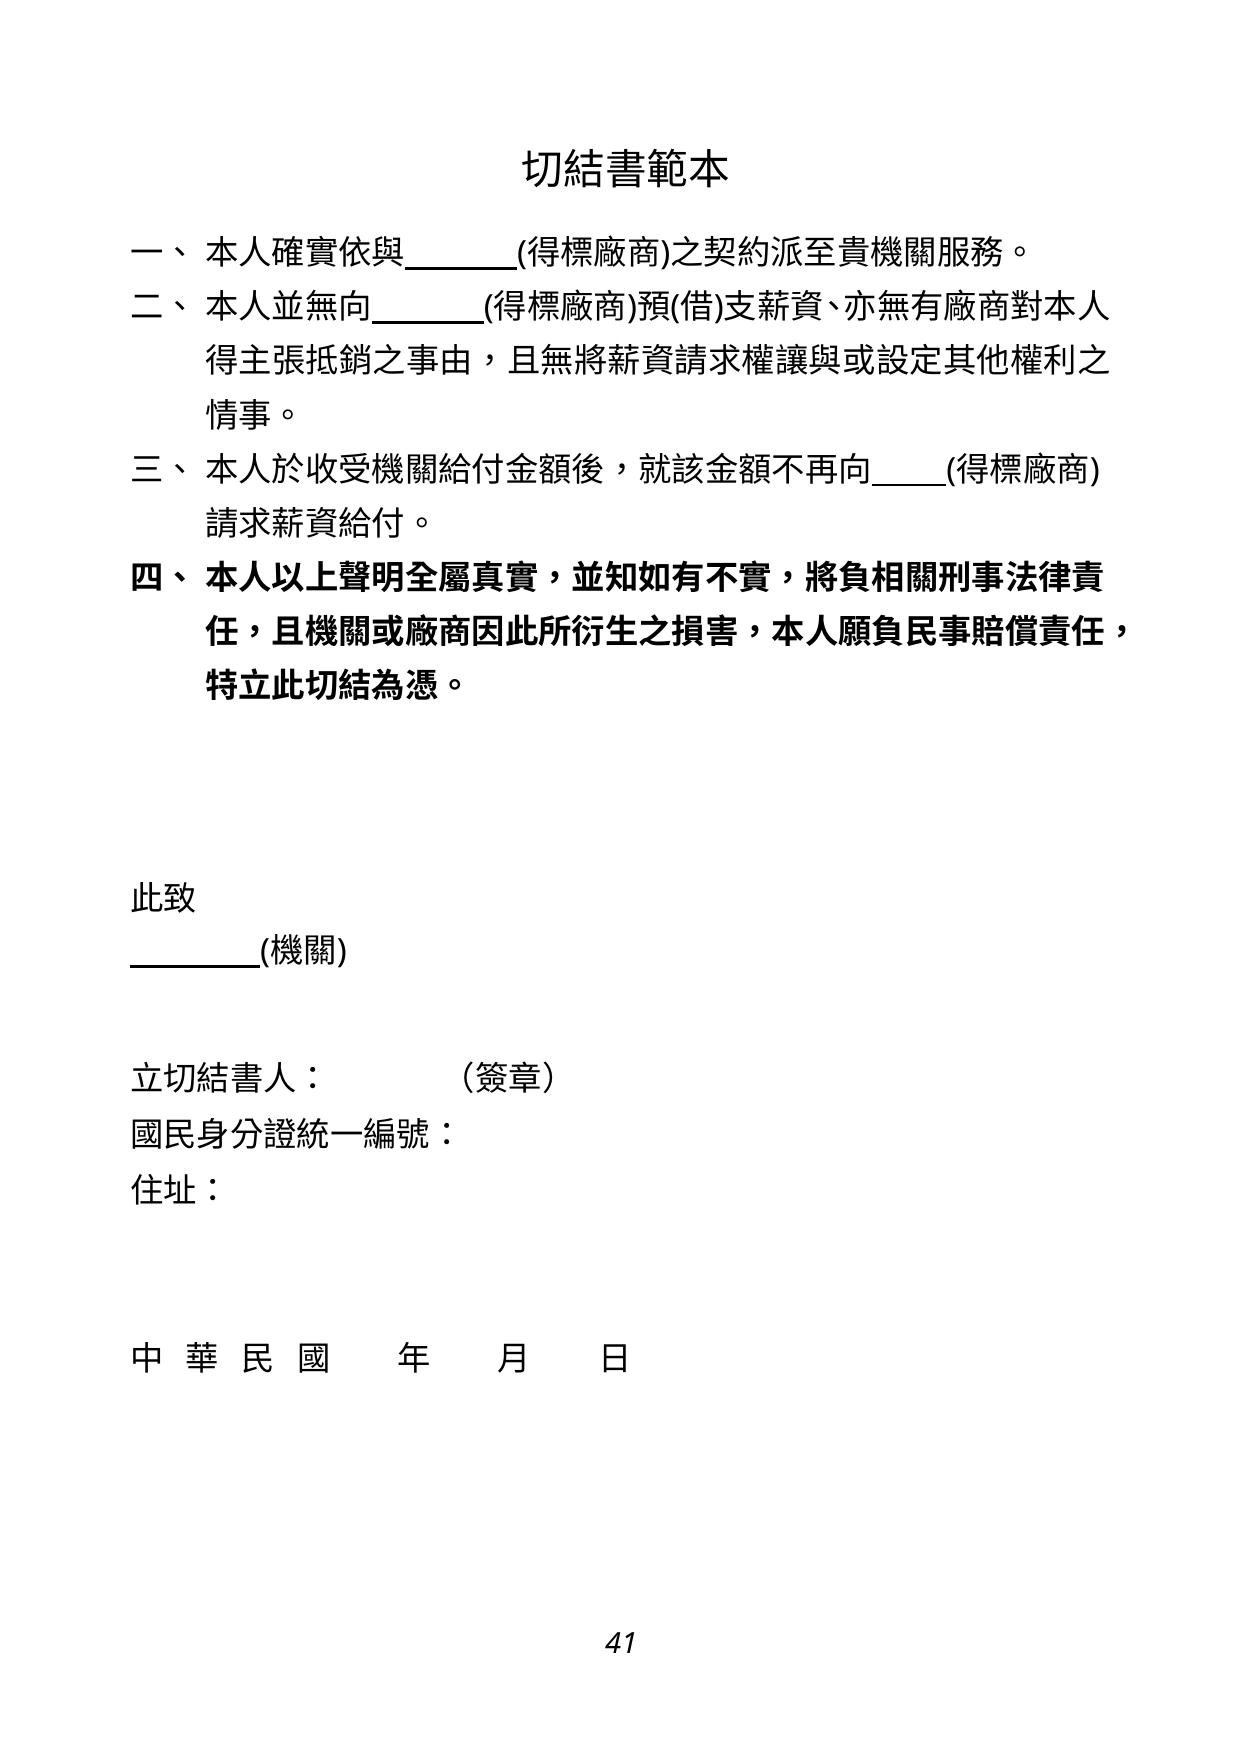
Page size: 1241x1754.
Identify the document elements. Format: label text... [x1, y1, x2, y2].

list 本人並無向 (得標廠商)預(借)支薪資、亦無有廠商對本人得主張抵銷之事由，且無將薪資請求權讓與或設定其他權利之情事。 [130, 275, 1110, 438]
list 本人於收受機關給付金額後，就該金額不再向 (得標廠商)請求薪資給付。 [130, 438, 1110, 546]
text 立切結書人： （簽章） [130, 1044, 1110, 1100]
text 住址： [130, 1156, 1110, 1212]
text 切結書範本 [130, 136, 1110, 196]
text (機關) [130, 921, 1110, 973]
text 中 華 民 國 年 月 日 [130, 1331, 1110, 1380]
list 本人確實依與 (得標廠商)之契約派至貴機關服務。 [130, 221, 1110, 275]
text 此致 [130, 869, 1110, 921]
text 國民身分證統一編號： [130, 1100, 1110, 1156]
list 本人以上聲明全屬真實，並知如有不實，將負相關刑事法律責任，且機關或廠商因此所衍生之損害，本人願負民事賠償責任，特立此切結為憑。 [130, 546, 1110, 709]
